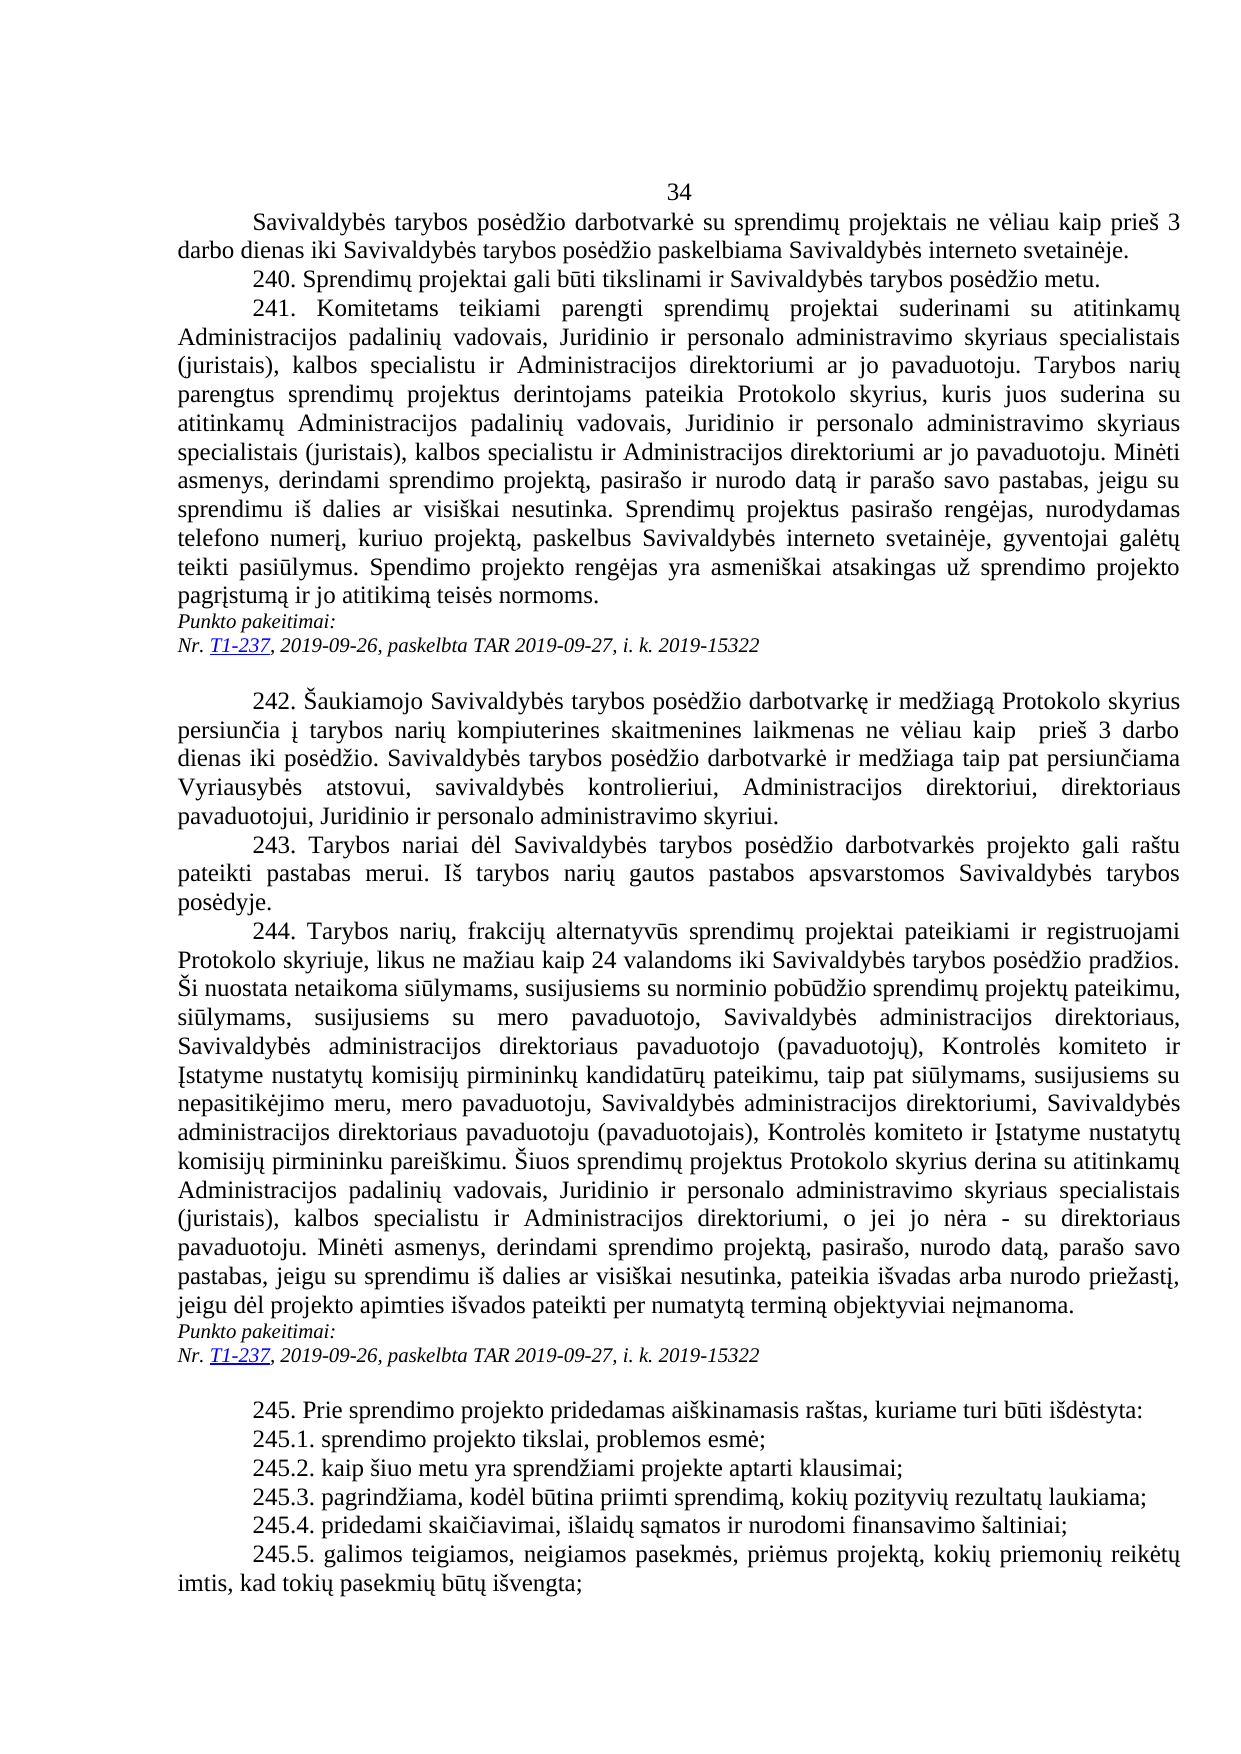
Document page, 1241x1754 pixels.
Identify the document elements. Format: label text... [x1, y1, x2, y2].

text 243. Tarybos nariai dėl Savivaldybės tarybos posėdžio darbotvarkės projekto gali raštu pateikti pastabas merui. Iš tarybos narių gautos pastabos apsvarstomos Savivaldybės tarybos posėdyje. [177, 830, 1181, 916]
text Savivaldybės tarybos posėdžio darbotvarkė su sprendimų projektais ne vėliau kaip prieš 3 darbo dienas iki Savivaldybės tarybos posėdžio paskelbiama Savivaldybės interneto svetainėje. [177, 207, 1181, 264]
text 245. Prie sprendimo projekto pridedamas aiškinamasis raštas, kuriame turi būti išdėstyta: [177, 1395, 1181, 1424]
text Nr. T1-237, 2019-09-26, paskelbta TAR 2019-09-27, i. k. 2019-15322 [177, 1343, 1181, 1367]
text 245.5. galimos teigiamos, neigiamos pasekmės, priėmus projektą, kokių priemonių reikėtų imtis, kad tokių pasekmių būtų išvengta; [177, 1539, 1181, 1597]
text 245.4. pridedami skaičiavimai, išlaidų sąmatos ir nurodomi finansavimo šaltiniai; [177, 1510, 1181, 1539]
text 240. Sprendimų projektai gali būti tikslinami ir Savivaldybės tarybos posėdžio metu. [177, 264, 1181, 293]
text 242. Šaukiamojo Savivaldybės tarybos posėdžio darbotvarkę ir medžiagą Protokolo skyrius persiunčia į tarybos narių kompiuterines skaitmenines laikmenas ne vėliau kaip prieš 3 darbo dienas iki posėdžio. Savivaldybės tarybos posėdžio darbotvarkė ir medžiaga taip pat persiunčiama Vyriausybės atstovui, savivaldybės kontrolieriui, Administracijos direktoriui, direktoriaus pavaduotojui, Juridinio ir personalo administravimo skyriui. [177, 686, 1181, 830]
text Punkto pakeitimai: [177, 1318, 1181, 1343]
text 245.3. pagrindžiama, kodėl būtina priimti sprendimą, kokių pozityvių rezultatų laukiama; [177, 1482, 1181, 1510]
text 245.1. sprendimo projekto tikslai, problemos esmė; [177, 1424, 1181, 1453]
text Nr. T1-237, 2019-09-26, paskelbta TAR 2019-09-27, i. k. 2019-15322 [177, 633, 1181, 657]
text 241. Komitetams teikiami parengti sprendimų projektai suderinami su atitinkamų Administracijos padalinių vadovais, Juridinio ir personalo administravimo skyriaus specialistais (juristais), kalbos specialistu ir Administracijos direktoriumi ar jo pavaduotoju. Tarybos narių parengtus sprendimų projektus derintojams pateikia Protokolo skyrius, kuris juos suderina su atitinkamų Administracijos padalinių vadovais, Juridinio ir personalo administravimo skyriaus specialistais (juristais), kalbos specialistu ir Administracijos direktoriumi ar jo pavaduotoju. Minėti asmenys, derindami sprendimo projektą, pasirašo ir nurodo datą ir parašo savo pastabas, jeigu su sprendimu iš dalies ar visiškai nesutinka. Sprendimų projektus pasirašo rengėjas, nurodydamas telefono numerį, kuriuo projektą, paskelbus Savivaldybės interneto svetainėje, gyventojai galėtų teikti pasiūlymus. Spendimo projekto rengėjas yra asmeniškai atsakingas už sprendimo projekto pagrįstumą ir jo atitikimą teisės normoms. [177, 293, 1181, 609]
text 245.2. kaip šiuo metu yra sprendžiami projekte aptarti klausimai; [177, 1453, 1181, 1482]
text Punkto pakeitimai: [177, 609, 1181, 633]
text 244. Tarybos narių, frakcijų alternatyvūs sprendimų projektai pateikiami ir registruojami Protokolo skyriuje, likus ne mažiau kaip 24 valandoms iki Savivaldybės tarybos posėdžio pradžios. Ši nuostata netaikoma siūlymams, susijusiems su norminio pobūdžio sprendimų projektų pateikimu, siūlymams, susijusiems su mero pavaduotojo, Savivaldybės administracijos direktoriaus, Savivaldybės administracijos direktoriaus pavaduotojo (pavaduotojų), Kontrolės komiteto ir Įstatyme nustatytų komisijų pirmininkų kandidatūrų pateikimu, taip pat siūlymams, susijusiems su nepasitikėjimo meru, mero pavaduotoju, Savivaldybės administracijos direktoriumi, Savivaldybės administracijos direktoriaus pavaduotoju (pavaduotojais), Kontrolės komiteto ir Įstatyme nustatytų komisijų pirmininku pareiškimu. Šiuos sprendimų projektus Protokolo skyrius derina su atitinkamų Administracijos padalinių vadovais, Juridinio ir personalo administravimo skyriaus specialistais (juristais), kalbos specialistu ir Administracijos direktoriumi, o jei jo nėra - su direktoriaus pavaduotoju. Minėti asmenys, derindami sprendimo projektą, pasirašo, nurodo datą, parašo savo pastabas, jeigu su sprendimu iš dalies ar visiškai nesutinka, pateikia išvadas arba nurodo priežastį, jeigu dėl projekto apimties išvados pateikti per numatytą terminą objektyviai neįmanoma. [177, 916, 1181, 1318]
